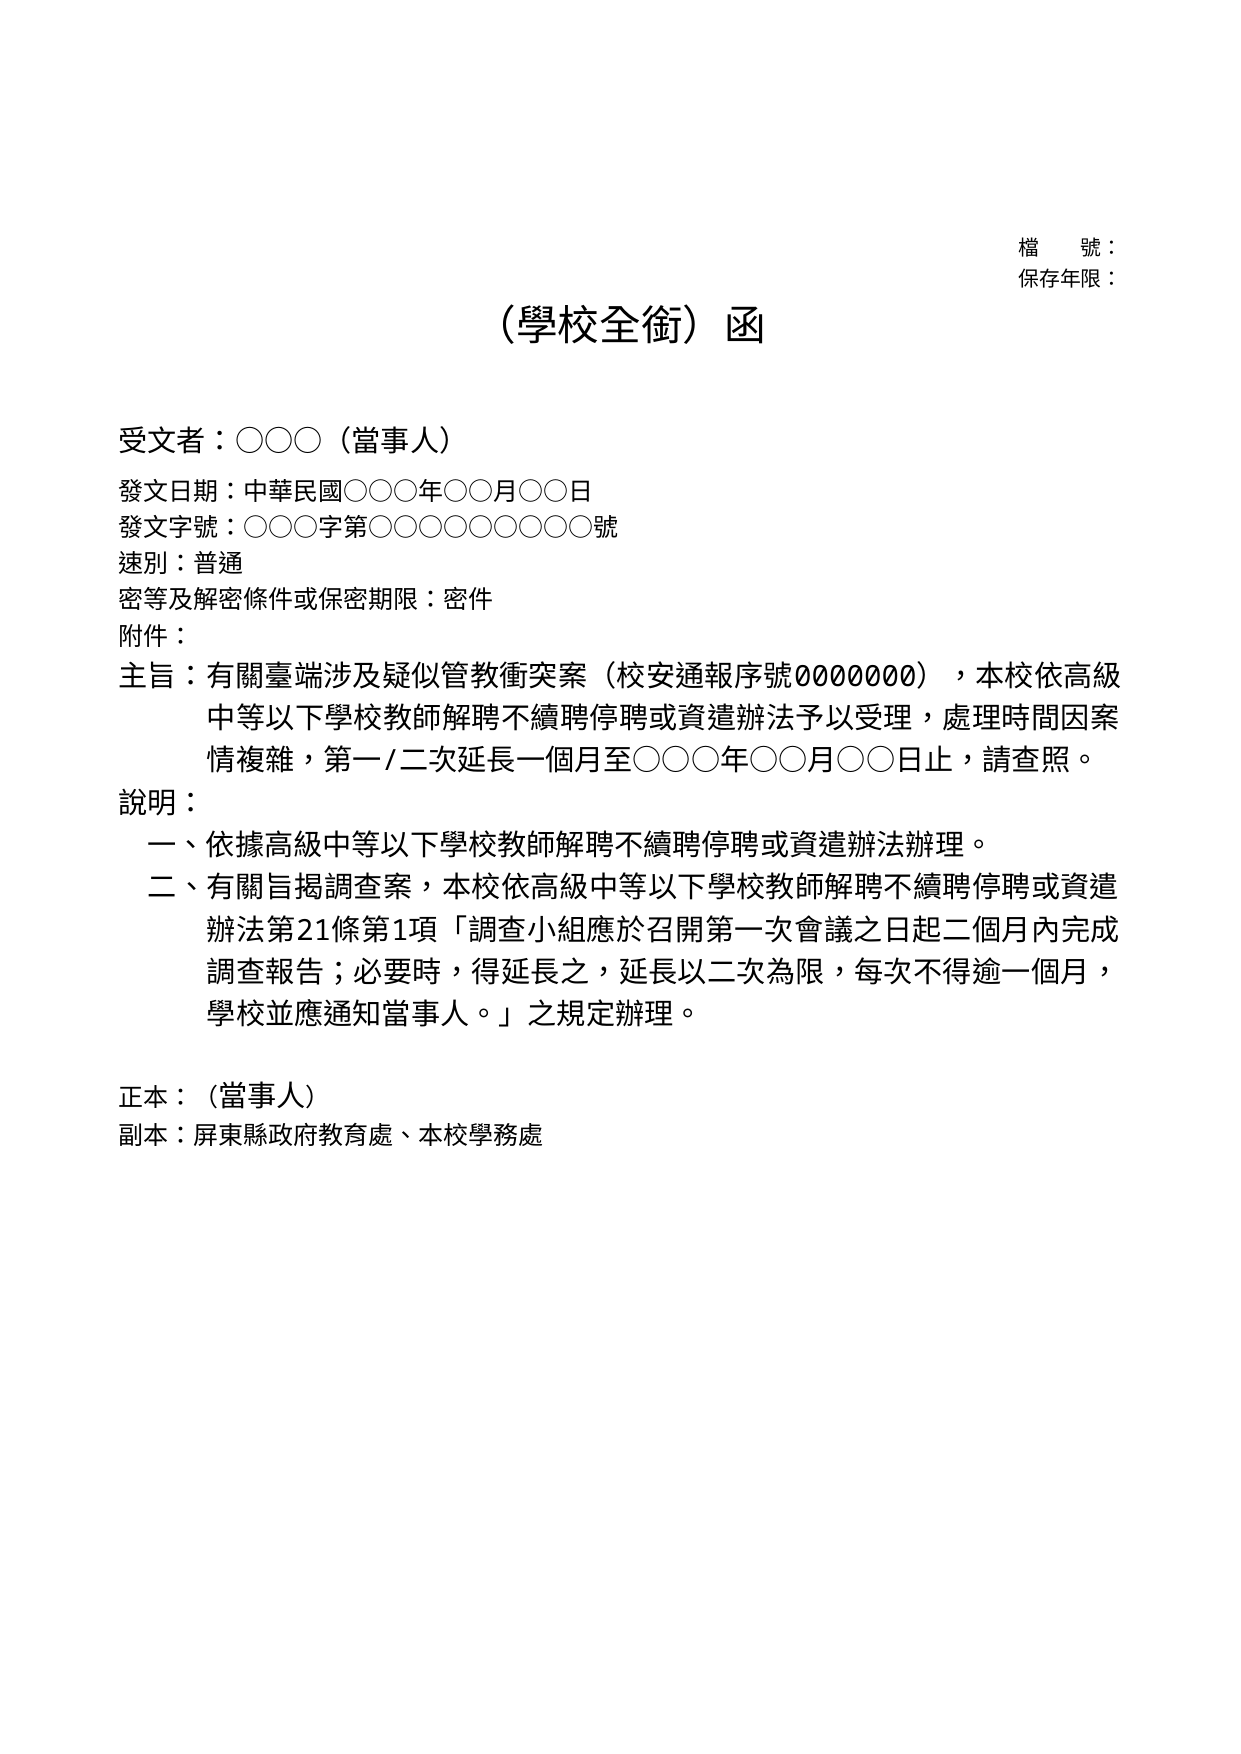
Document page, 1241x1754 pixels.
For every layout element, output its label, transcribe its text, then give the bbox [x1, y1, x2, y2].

text 二、有關旨揭調查案，本校依高級中等以下學校教師解聘不續聘停聘或資遣辦法第21條第1項「調查小組應於召開第一次會議之日起二個月內完成調查報告；必要時，得延長之，延長以二次為限，每次不得逾一個月，學校並應通知當事人。」之規定辦理。 [147, 864, 1122, 1033]
text 一、依據高級中等以下學校教師解聘不續聘停聘或資遣辦法辦理。 [118, 822, 1122, 864]
text 主旨：有關臺端涉及疑似管教衝突案（校安通報序號0000000），本校依高級中等以下學校教師解聘不續聘停聘或資遣辦法予以受理，處理時間因案情複雜，第一/二次延長一個月至○○○年○○月○○日止，請查照。 [118, 652, 1122, 779]
text （學校全銜）函 [118, 292, 1122, 352]
text 副本：屏東縣政府教育處、本校學務處 [118, 1115, 1122, 1151]
text 附件： [118, 616, 1122, 652]
text 速別：普通 [118, 543, 1122, 580]
text 發文日期：中華民國○○○年○○月○○日 [118, 471, 1122, 507]
text 說明： [118, 779, 1122, 822]
text 密等及解密條件或保密期限：密件 [118, 580, 1122, 616]
subtitle 受文者：○○○（當事人） [118, 417, 1093, 459]
text 檔 號： 保存年限： [118, 232, 1122, 292]
text 正本：（當事人） [118, 1073, 1122, 1115]
text 發文字號：○○○字第○○○○○○○○○號 [118, 507, 1122, 543]
